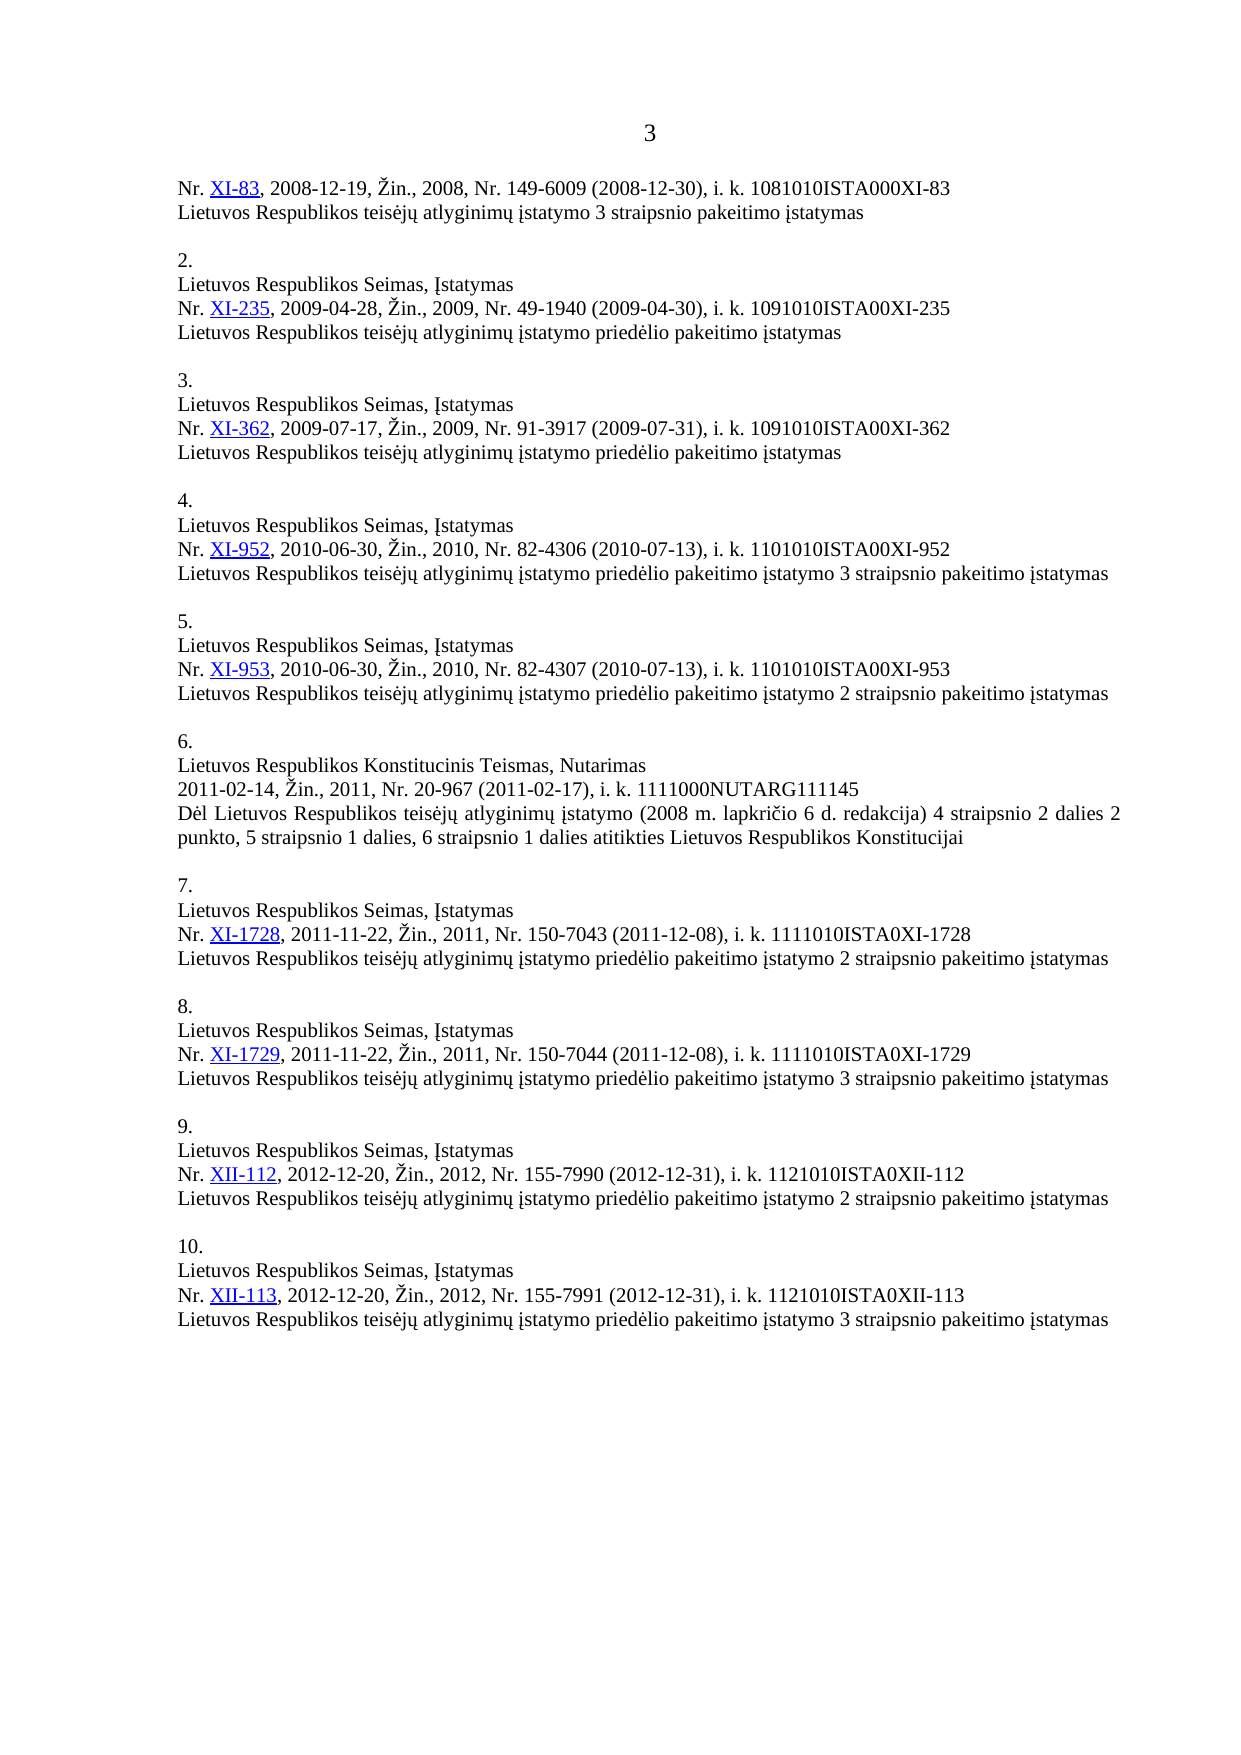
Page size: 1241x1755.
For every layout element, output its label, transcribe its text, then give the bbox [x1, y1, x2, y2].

text Lietuvos Respublikos teisėjų atlyginimų įstatymo priedėlio pakeitimo įstatymas [177, 440, 1122, 464]
text 6. [177, 729, 1122, 753]
text Lietuvos Respublikos Seimas, Įstatymas [177, 1138, 1122, 1162]
text Lietuvos Respublikos Seimas, Įstatymas [177, 1018, 1122, 1042]
text Nr. XII-113, 2012-12-20, Žin., 2012, Nr. 155-7991 (2012-12-31), i. k. 1121010ISTA0XII-113 [177, 1282, 1122, 1307]
text Lietuvos Respublikos teisėjų atlyginimų įstatymo priedėlio pakeitimo įstatymo 3 straipsnio pakeitimo įstatymas [177, 561, 1122, 585]
text Nr. XI-362, 2009-07-17, Žin., 2009, Nr. 91-3917 (2009-07-31), i. k. 1091010ISTA00XI-362 [177, 416, 1122, 440]
text Nr. XI-1729, 2011-11-22, Žin., 2011, Nr. 150-7044 (2011-12-08), i. k. 1111010ISTA0XI-1729 [177, 1042, 1122, 1066]
text 2. [177, 248, 1122, 272]
text Lietuvos Respublikos teisėjų atlyginimų įstatymo priedėlio pakeitimo įstatymo 2 straipsnio pakeitimo įstatymas [177, 681, 1122, 705]
text 7. [177, 873, 1122, 897]
text 10. [177, 1234, 1122, 1258]
text Lietuvos Respublikos teisėjų atlyginimų įstatymo priedėlio pakeitimo įstatymo 2 straipsnio pakeitimo įstatymas [177, 946, 1122, 970]
text Nr. XII-112, 2012-12-20, Žin., 2012, Nr. 155-7990 (2012-12-31), i. k. 1121010ISTA0XII-112 [177, 1162, 1122, 1186]
text Lietuvos Respublikos teisėjų atlyginimų įstatymo priedėlio pakeitimo įstatymas [177, 320, 1122, 344]
text Lietuvos Respublikos Seimas, Įstatymas [177, 897, 1122, 922]
text Lietuvos Respublikos Seimas, Įstatymas [177, 392, 1122, 416]
text Lietuvos Respublikos Seimas, Įstatymas [177, 633, 1122, 657]
text Lietuvos Respublikos Konstitucinis Teismas, Nutarimas [177, 753, 1122, 777]
text Lietuvos Respublikos teisėjų atlyginimų įstatymo priedėlio pakeitimo įstatymo 3 straipsnio pakeitimo įstatymas [177, 1307, 1122, 1331]
text Lietuvos Respublikos Seimas, Įstatymas [177, 1258, 1122, 1282]
text 3. [177, 368, 1122, 392]
text Lietuvos Respublikos teisėjų atlyginimų įstatymo priedėlio pakeitimo įstatymo 3 straipsnio pakeitimo įstatymas [177, 1066, 1122, 1090]
text Lietuvos Respublikos teisėjų atlyginimų įstatymo priedėlio pakeitimo įstatymo 2 straipsnio pakeitimo įstatymas [177, 1186, 1122, 1210]
text Nr. XI-953, 2010-06-30, Žin., 2010, Nr. 82-4307 (2010-07-13), i. k. 1101010ISTA00XI-953 [177, 657, 1122, 681]
text Nr. XI-952, 2010-06-30, Žin., 2010, Nr. 82-4306 (2010-07-13), i. k. 1101010ISTA00XI-952 [177, 537, 1122, 561]
text Lietuvos Respublikos Seimas, Įstatymas [177, 512, 1122, 537]
text Nr. XI-1728, 2011-11-22, Žin., 2011, Nr. 150-7043 (2011-12-08), i. k. 1111010ISTA0XI-1728 [177, 922, 1122, 946]
text Dėl Lietuvos Respublikos teisėjų atlyginimų įstatymo (2008 m. lapkričio 6 d. redakcija) 4 straipsnio 2 dalies 2 punkto, 5 straipsnio 1 dalies, 6 straipsnio 1 dalies atitikties Lietuvos Respublikos Konstitucijai [177, 801, 1122, 849]
text Nr. XI-83, 2008-12-19, Žin., 2008, Nr. 149-6009 (2008-12-30), i. k. 1081010ISTA000XI-83 [177, 176, 1122, 200]
text 2011-02-14, Žin., 2011, Nr. 20-967 (2011-02-17), i. k. 1111000NUTARG111145 [177, 777, 1122, 801]
text 8. [177, 994, 1122, 1018]
text 4. [177, 488, 1122, 512]
text Nr. XI-235, 2009-04-28, Žin., 2009, Nr. 49-1940 (2009-04-30), i. k. 1091010ISTA00XI-235 [177, 296, 1122, 320]
text Lietuvos Respublikos Seimas, Įstatymas [177, 272, 1122, 296]
text 9. [177, 1114, 1122, 1138]
text Lietuvos Respublikos teisėjų atlyginimų įstatymo 3 straipsnio pakeitimo įstatymas [177, 200, 1122, 224]
text 5. [177, 609, 1122, 633]
